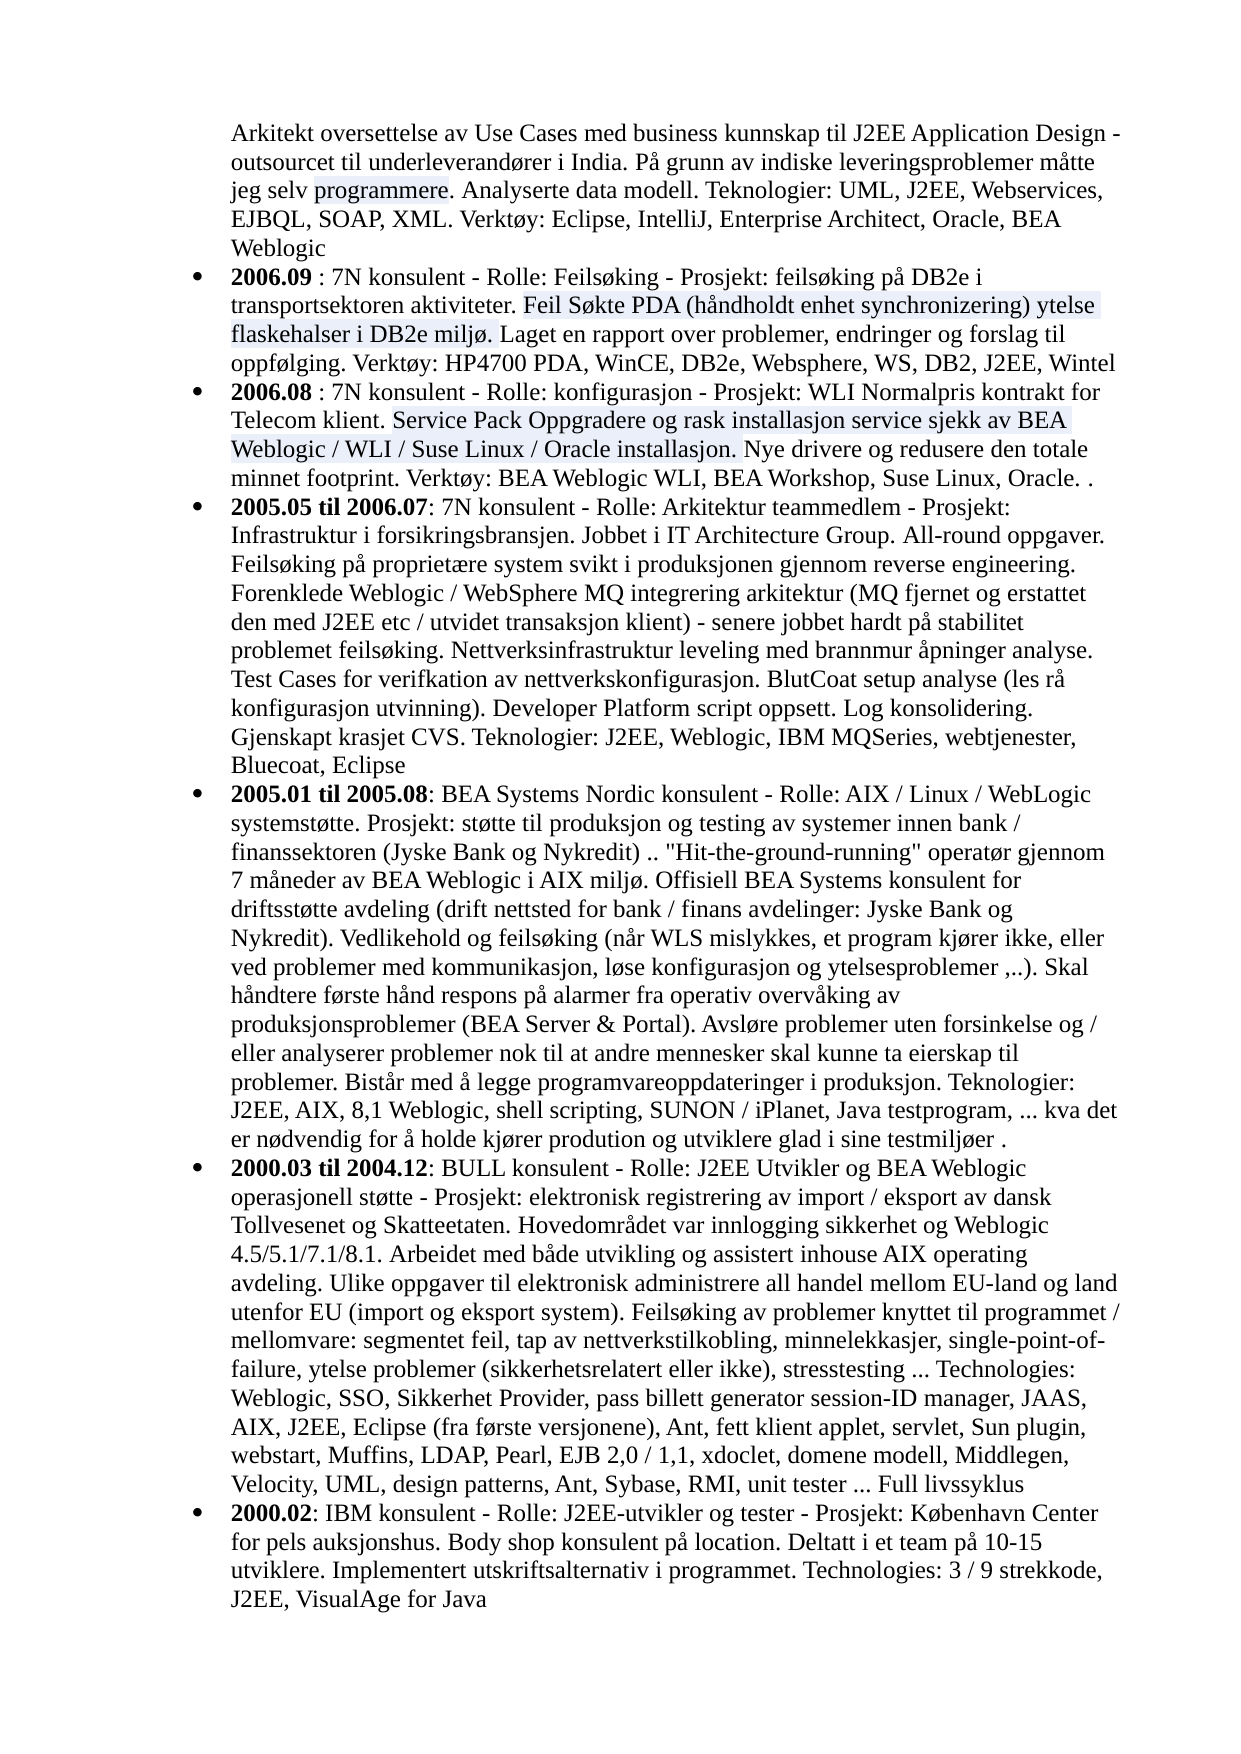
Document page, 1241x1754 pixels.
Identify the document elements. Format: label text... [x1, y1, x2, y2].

list 2000.02: IBM konsulent - Rolle: J2EE-utvikler og tester - Prosjekt: København Center for pels auksjonshus. Body shop konsulent på location. Deltatt i et team på 10-15 utviklere. Implementert utskriftsalternativ i programmet. Technologies: 3 / 9 strekkode, J2EE, VisualAge for Java [193, 1498, 1122, 1613]
list 2005.01 til 2005.08: BEA Systems Nordic konsulent - Rolle: AIX / Linux / WebLogic systemstøtte. Prosjekt: støtte til produksjon og testing av systemer innen bank / finanssektoren (Jyske Bank og Nykredit) .. "Hit-the-ground-running" operatør gjennom 7 måneder av BEA Weblogic i AIX miljø. Offisiell BEA Systems konsulent for driftsstøtte avdeling (drift nettsted for bank / finans avdelinger: Jyske Bank og Nykredit). Vedlikehold og feilsøking (når WLS mislykkes, et program kjører ikke, eller ved problemer med kommunikasjon, løse konfigurasjon og ytelsesproblemer ,..). Skal håndtere første hånd respons på alarmer fra operativ overvåking av produksjonsproblemer (BEA Server & Portal). Avsløre problemer uten forsinkelse og / eller analyserer problemer nok til at andre mennesker skal kunne ta eierskap til problemer. Bistår med å legge programvareoppdateringer i produksjon. Teknologier: J2EE, AIX, 8,1 Weblogic, shell scripting, SUNON / iPlanet, Java testprogram, ... kva det er nødvendig for å holde kjører prodution og utviklere glad i sine testmiljøer . [193, 779, 1122, 1153]
list 2006.08 : 7N konsulent - Rolle: konfigurasjon - Prosjekt: WLI Normalpris kontrakt for Telecom klient. Service Pack Oppgradere og rask installasjon service sjekk av BEA Weblogic / WLI / Suse Linux / Oracle installasjon. Nye drivere og redusere den totale minnet footprint. Verktøy: BEA Weblogic WLI, BEA Workshop, Suse Linux, Oracle. . [193, 377, 1122, 492]
list 2006.09 : 7N konsulent - Rolle: Feilsøking - Prosjekt: feilsøking på DB2e i transportsektoren aktiviteter. Feil Søkte PDA (håndholdt enhet synchronizering) ytelse flaskehalser i DB2e miljø. Laget en rapport over problemer, endringer og forslag til oppfølging. Verktøy: HP4700 PDA, WinCE, DB2e, Websphere, WS, DB2, J2EE, Wintel [193, 262, 1122, 377]
list 2000.03 til 2004.12: BULL konsulent - Rolle: J2EE Utvikler og BEA Weblogic operasjonell støtte - Prosjekt: elektronisk registrering av import / eksport av dansk Tollvesenet og Skatteetaten. Hovedområdet var innlogging sikkerhet og Weblogic 4.5/5.1/7.1/8.1. Arbeidet med både utvikling og assistert inhouse AIX operating avdeling. Ulike oppgaver til elektronisk administrere all handel mellom EU-land og land utenfor EU (import og eksport system). Feilsøking av problemer knyttet til programmet / mellomvare: segmentet feil, tap av nettverkstilkobling, minnelekkasjer, single-point-of-failure, ytelse problemer (sikkerhetsrelatert eller ikke), stresstesting ... Technologies: Weblogic, SSO, Sikkerhet Provider, pass billett generator session-ID manager, JAAS, AIX, J2EE, Eclipse (fra første versjonene), Ant, fett klient applet, servlet, Sun plugin, webstart, Muffins, LDAP, Pearl, EJB 2,0 / 1,1, xdoclet, domene modell, Middlegen, Velocity, UML, design patterns, Ant, Sybase, RMI, unit tester ... Full livssyklus [193, 1153, 1122, 1498]
list 2005.05 til 2006.07: 7N konsulent - Rolle: Arkitektur teammedlem - Prosjekt: Infrastruktur i forsikringsbransjen. Jobbet i IT Architecture Group. All-round oppgaver. Feilsøking på proprietære system svikt i produksjonen gjennom reverse engineering. Forenklede Weblogic / WebSphere MQ integrering arkitektur (MQ fjernet og erstattet den med J2EE etc / utvidet transaksjon klient) - senere jobbet hardt på stabilitet problemet feilsøking. Nettverksinfrastruktur leveling med brannmur åpninger analyse. Test Cases for verifkation av nettverkskonfigurasjon. BlutCoat setup analyse (les rå konfigurasjon utvinning). Developer Platform script oppsett. Log konsolidering. Gjenskapt krasjet CVS. Teknologier: J2EE, Weblogic, IBM MQSeries, webtjenester, Bluecoat, Eclipse [193, 492, 1122, 779]
list Arkitekt oversettelse av Use Cases med business kunnskap til J2EE Application Design - outsourcet til underleverandører i India. På grunn av indiske leveringsproblemer måtte jeg selv programmere. Analyserte data modell. Teknologier: UML, J2EE, Webservices, EJBQL, SOAP, XML. Verktøy: Eclipse, IntelliJ, Enterprise Architect, Oracle, BEA Weblogic [193, 118, 1122, 262]
